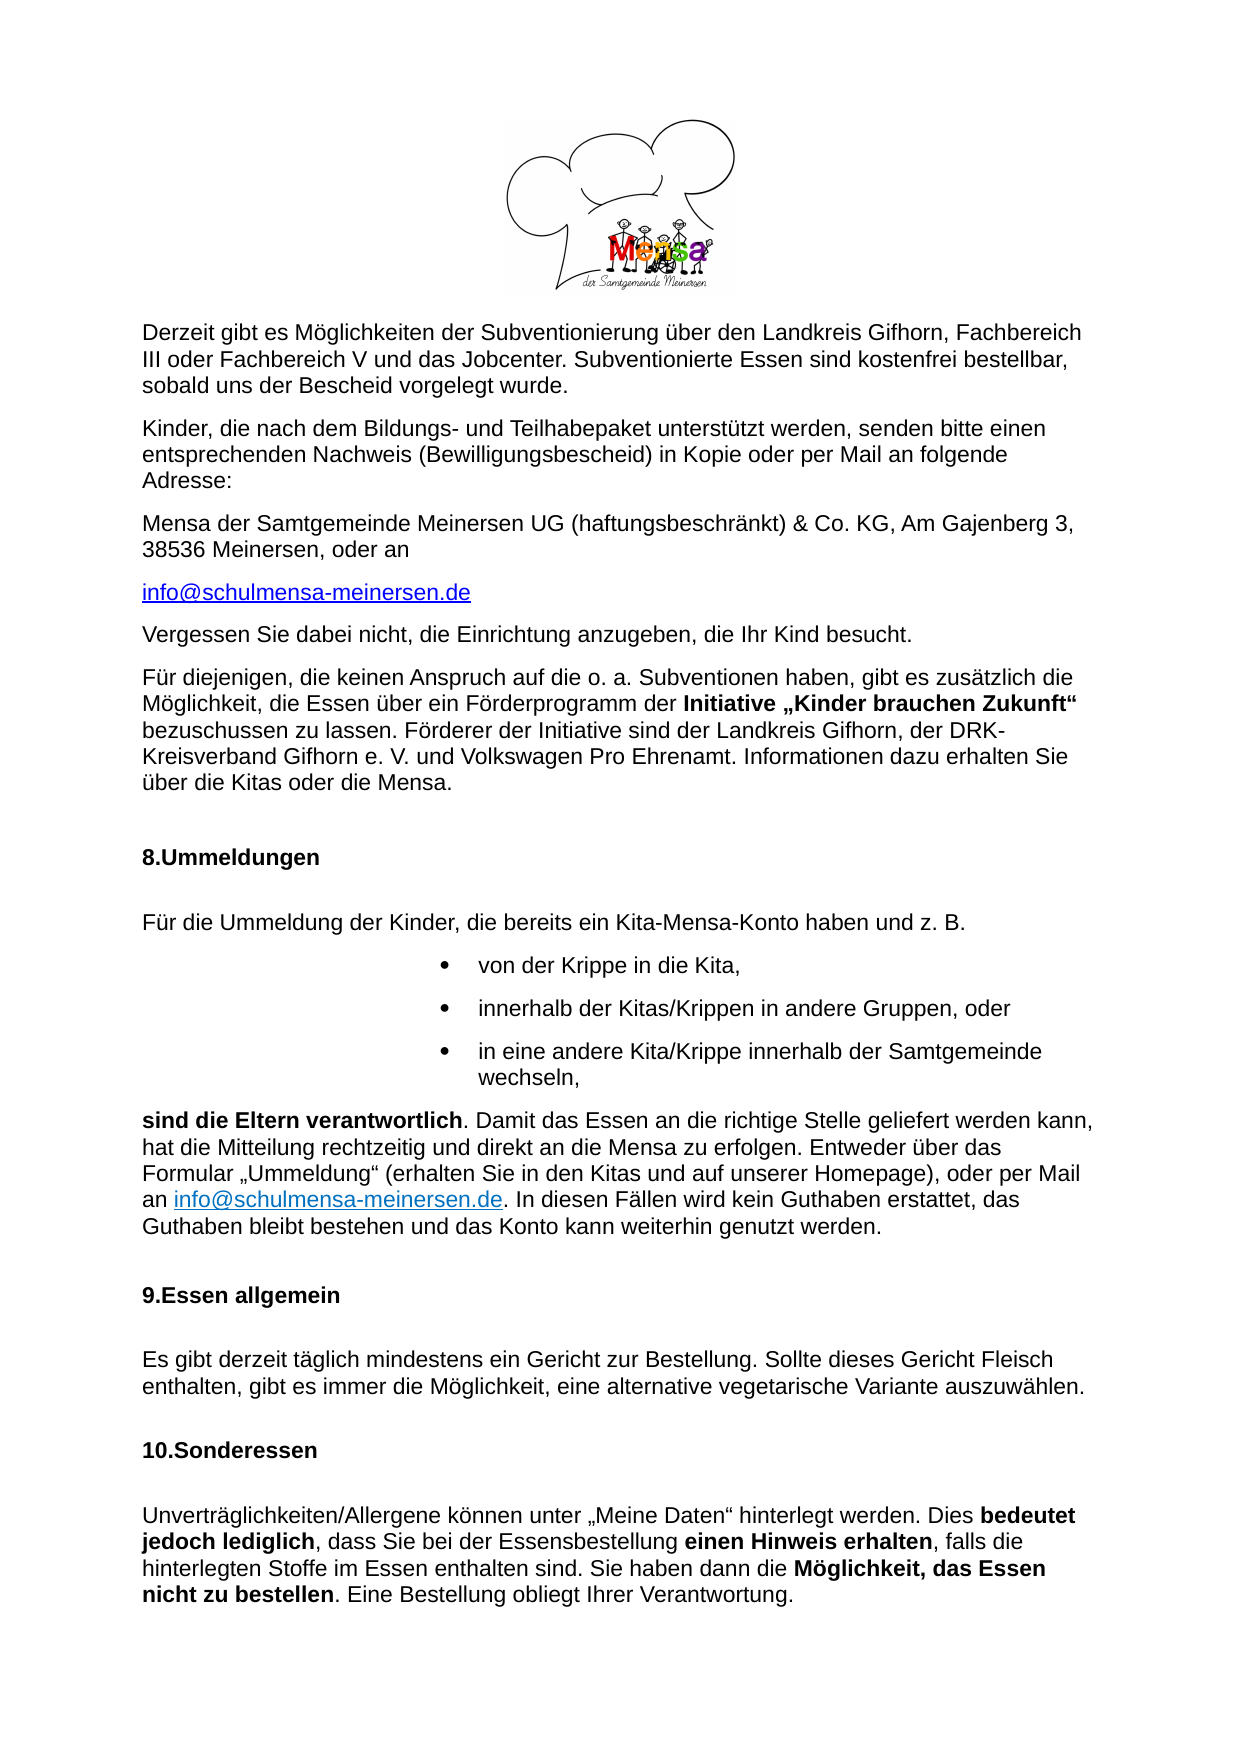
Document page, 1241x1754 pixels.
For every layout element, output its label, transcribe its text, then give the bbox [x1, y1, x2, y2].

text Unverträglichkeiten/Allergene können unter „Meine Daten“ hinterlegt werden. Dies bedeutet jedoch lediglich, dass Sie bei der Essensbestellung einen Hinweis erhalten, falls die hinterlegten Stoffe im Essen enthalten sind. Sie haben dann die Möglichkeit, das Essen nicht zu bestellen. Eine Bestellung obliegt Ihrer Verantwortung. [142, 1502, 1098, 1607]
text Kinder, die nach dem Bildungs- und Teilhabepaket unterstützt werden, senden bitte einen entsprechenden Nachweis (Bewilligungsbescheid) in Kopie oder per Mail an folgende Adresse: [142, 414, 1098, 493]
text 9.Essen allgemein [142, 1282, 1098, 1308]
list von der Krippe in die Kita, [441, 952, 1098, 978]
text 10.Sonderessen [142, 1437, 1098, 1463]
text Derzeit gibt es Möglichkeiten der Subventionierung über den Landkreis Gifhorn, Fachbereich III oder Fachbereich V und das Jobcenter. Subventionierte Essen sind kostenfrei bestellbar, sobald uns der Bescheid vorgelegt wurde. [142, 319, 1098, 398]
text Für diejenigen, die keinen Anspruch auf die o. a. Subventionen haben, gibt es zusätzlich die Möglichkeit, die Essen über ein Förderprogramm der Initiative „Kinder brauchen Zukunft“ bezuschussen zu lassen. Förderer der Initiative sind der Landkreis Gifhorn, der DRK-Kreisverband Gifhorn e. V. und Volkswagen Pro Ehrenamt. Informationen dazu erhalten Sie über die Kitas oder die Mensa. [142, 664, 1098, 796]
text Es gibt derzeit täglich mindestens ein Gericht zur Bestellung. Sollte dieses Gericht Fleisch enthalten, gibt es immer die Möglichkeit, eine alternative vegetarische Variante auszuwählen. [142, 1346, 1098, 1399]
text info@schulmensa-meinersen.de [142, 579, 1098, 605]
list in eine andere Kita/Krippe innerhalb der Samtgemeinde wechseln, [441, 1038, 1098, 1091]
text Für die Ummeldung der Kinder, die bereits ein Kita-Mensa-Konto haben und z. B. [142, 909, 1098, 935]
text Mensa der Samtgemeinde Meinersen UG (haftungsbeschränkt) & Co. KG, Am Gajenberg 3, 38536 Meinersen, oder an [142, 510, 1098, 562]
text Vergessen Sie dabei nicht, die Einrichtung anzugeben, die Ihr Kind besucht. [142, 621, 1098, 648]
text 8.Ummeldungen [142, 844, 1098, 871]
list innerhalb der Kitas/Krippen in andere Gruppen, oder [441, 995, 1098, 1021]
text sind die Eltern verantwortlich. Damit das Essen an die richtige Stelle geliefert werden kann, hat die Mitteilung rechtzeitig und direkt an die Mensa zu erfolgen. Entweder über das Formular „Ummeldung“ (erhalten Sie in den Kitas und auf unserer Homepage), oder per Mail an info@schulmensa-meinersen.de. In diesen Fällen wird kein Guthaben erstattet, das Guthaben bleibt bestehen und das Konto kann weiterhin genutzt werden. [142, 1107, 1098, 1239]
